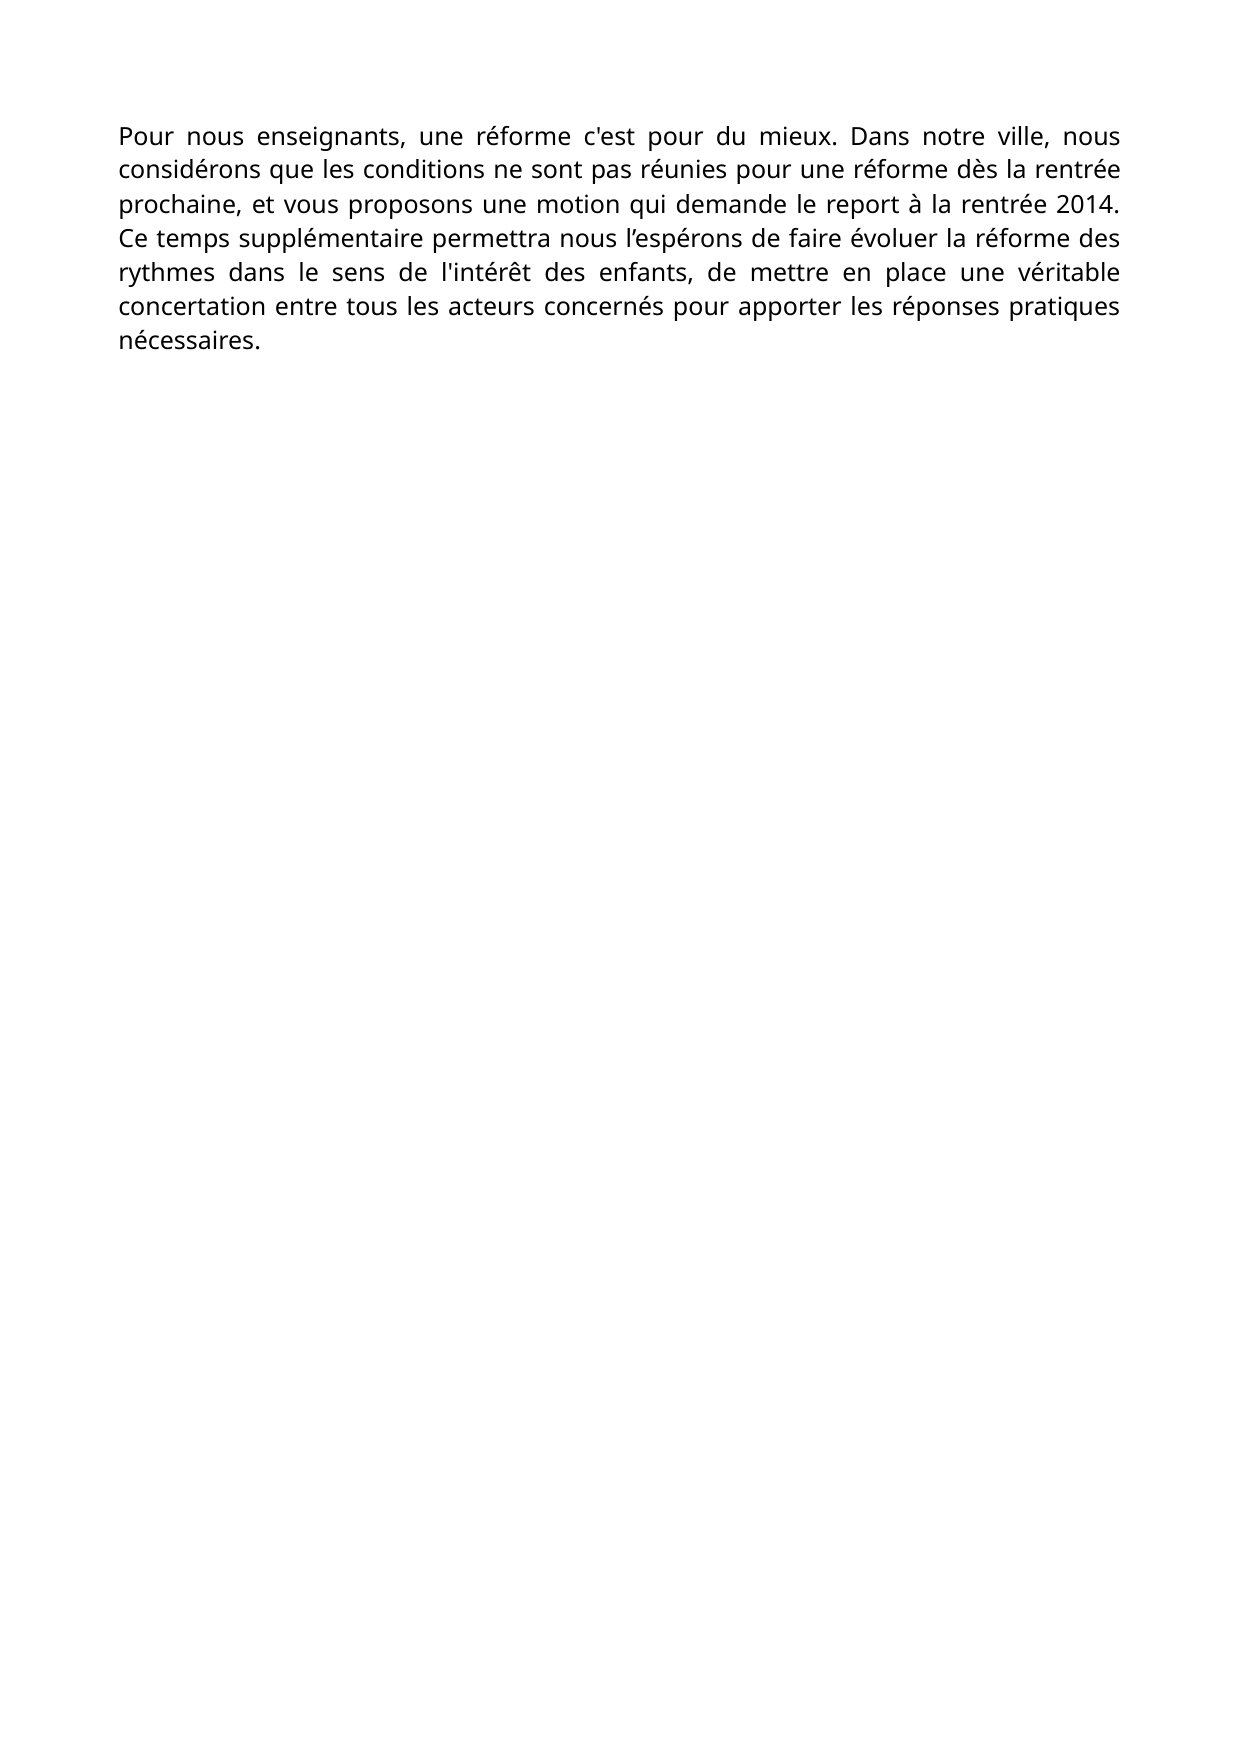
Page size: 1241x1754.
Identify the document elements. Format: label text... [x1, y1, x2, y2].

text Pour nous enseignants, une réforme c'est pour du mieux. Dans notre ville, nous considérons que les conditions ne sont pas réunies pour une réforme dès la rentrée prochaine, et vous proposons une motion qui demande le report à la rentrée 2014. Ce temps supplémentaire permettra nous l’espérons de faire évoluer la réforme des rythmes dans le sens de l'intérêt des enfants, de mettre en place une véritable concertation entre tous les acteurs concernés pour apporter les réponses pratiques nécessaires. [118, 118, 1122, 357]
